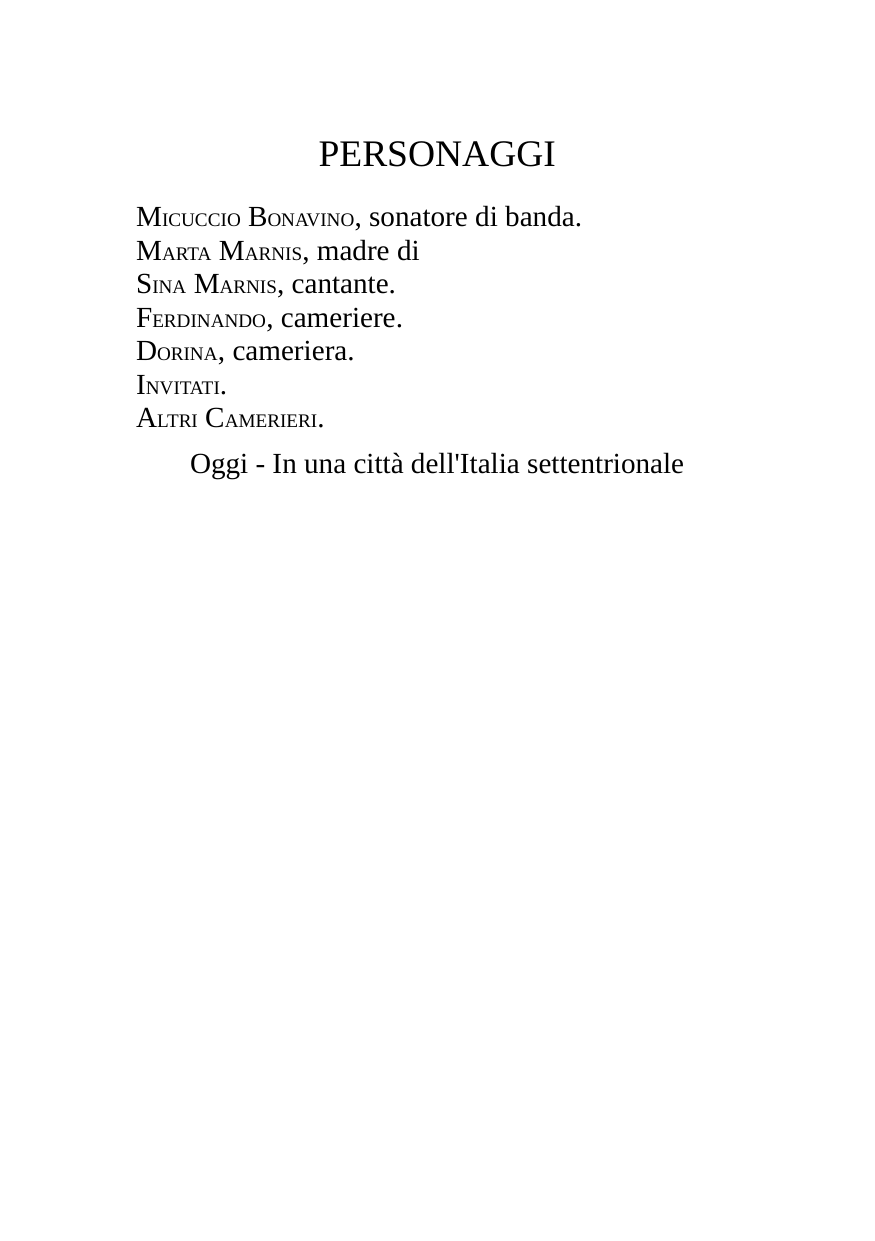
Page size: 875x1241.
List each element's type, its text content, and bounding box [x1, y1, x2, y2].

text PERSONAGGI [106, 131, 768, 174]
text Ferdinando, cameriere. [136, 300, 768, 333]
text Invitati. [136, 367, 768, 401]
text Altri Camerieri. [136, 401, 768, 434]
text Dorina, cameriera. [136, 333, 768, 367]
text Sina Marnis, cantante. [136, 266, 768, 300]
text Marta Marnis, madre di [136, 233, 768, 266]
text Micuccio Bonavino, sonatore di banda. [136, 199, 768, 233]
text Oggi - In una città dell'Italia settentrionale [106, 447, 768, 480]
